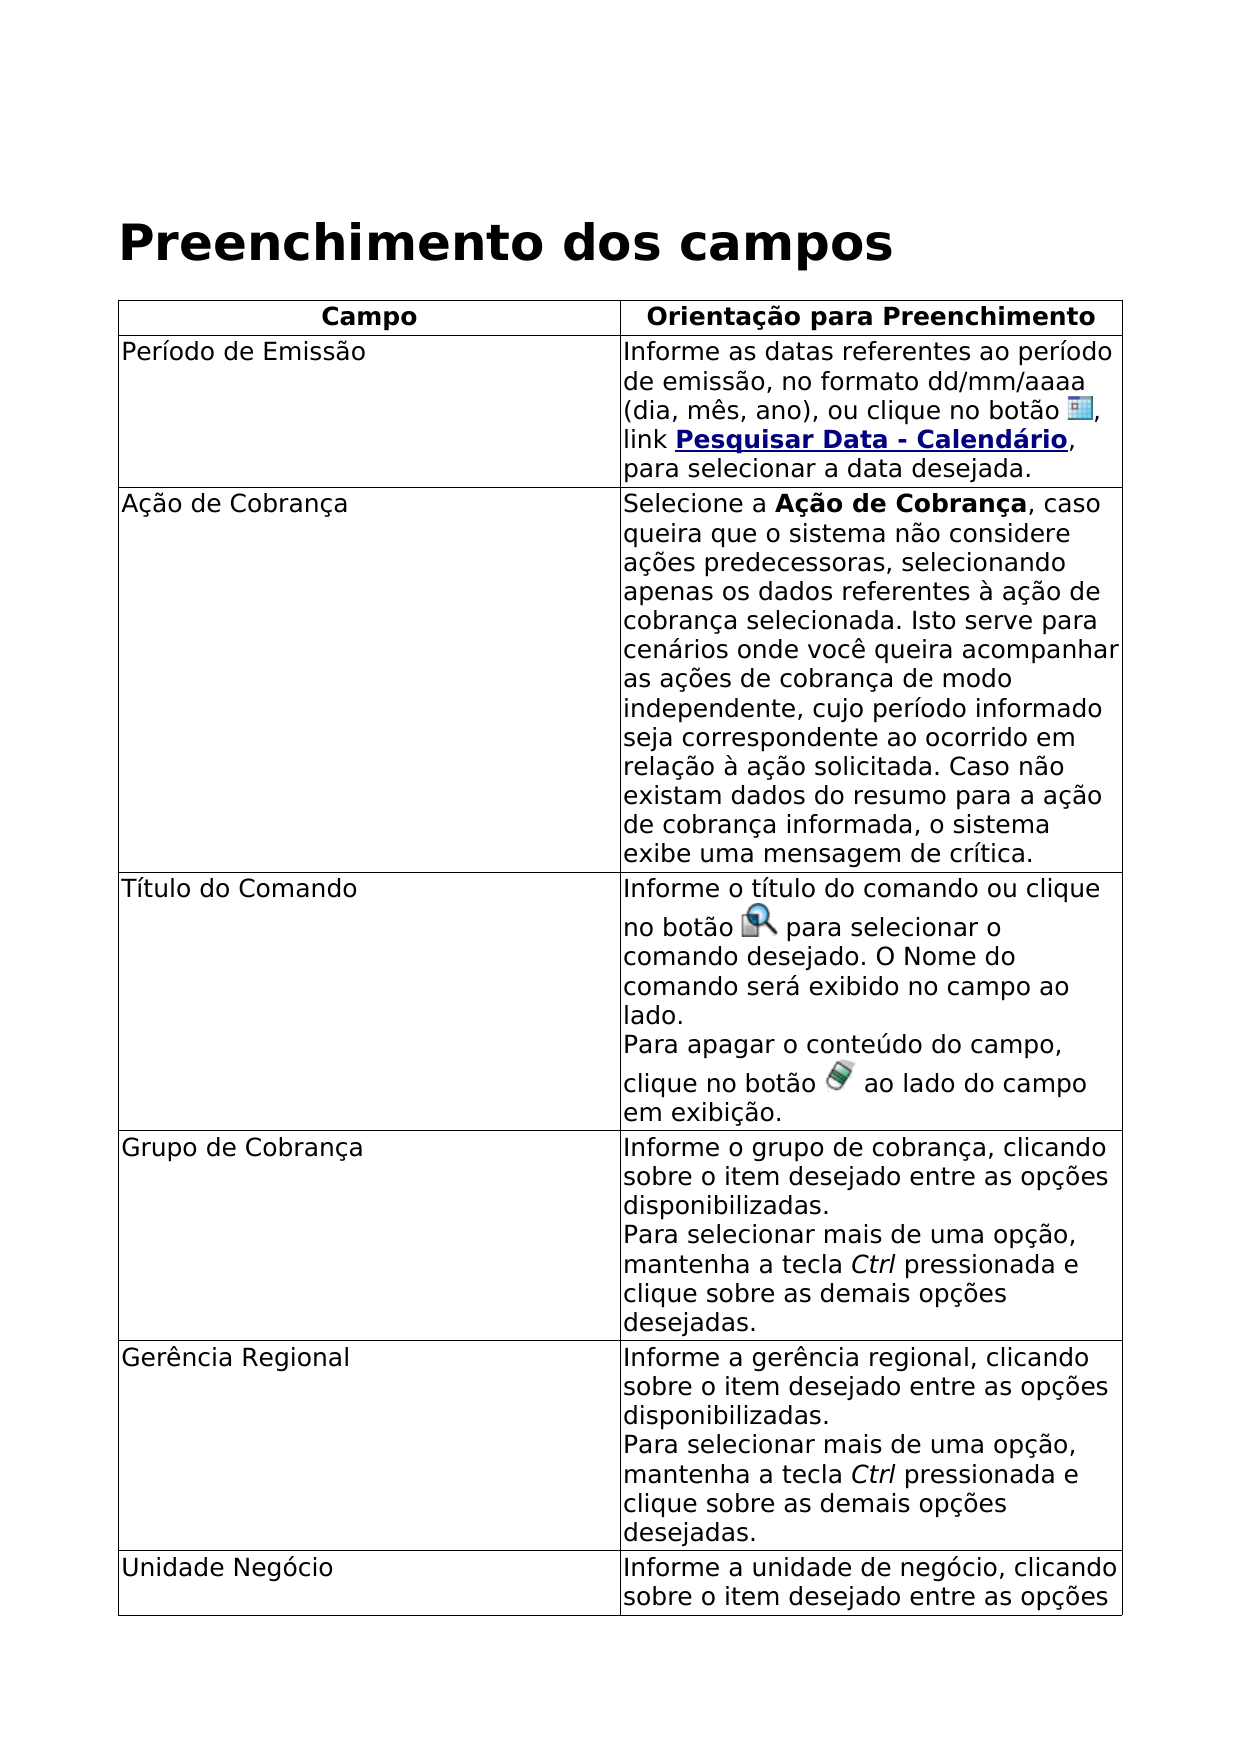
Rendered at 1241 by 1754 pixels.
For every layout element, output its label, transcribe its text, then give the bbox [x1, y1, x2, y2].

table_cell Informe a gerência regional, clicando sobre o item desejado entre as opções disponibilizadas. Para selecionar mais de uma opção, mantenha a tecla Ctrl pressionada e clique sobre as demais opções desejadas. [621, 1341, 1122, 1550]
table_cell Gerência Regional [119, 1341, 620, 1550]
picture [824, 1059, 856, 1092]
table_cell Período de Emissão [119, 336, 620, 487]
table_cell Título do Comando [119, 873, 620, 1130]
table_cell Informe o grupo de cobrança, clicando sobre o item desejado entre as opções disponibilizadas. Para selecionar mais de uma opção, mantenha a tecla Ctrl pressionada e clique sobre as demais opções desejadas. [621, 1131, 1122, 1340]
table_cell Grupo de Cobrança [119, 1131, 620, 1340]
table_cell Informe as datas referentes ao período de emissão, no formato dd/mm/aaaa (dia, mês, ano), ou clique no botão , link Pesquisar Data - Calendário, para selecionar a data desejada. [621, 336, 1122, 487]
picture [741, 903, 778, 937]
table_header Campo [119, 301, 620, 334]
table_cell Informe a unidade de negócio, clicando sobre o item desejado entre as opções [621, 1551, 1122, 1614]
table_header Orientação para Preenchimento [621, 301, 1122, 334]
table_cell Informe o título do comando ou clique no botão para selecionar o comando desejado. O Nome do comando será exibido no campo ao lado. Para apagar o conteúdo do campo, clique no botão ao lado do campo em exibição. [621, 873, 1122, 1130]
table_cell Ação de Cobrança [119, 488, 620, 872]
table_cell Unidade Negócio [119, 1551, 620, 1614]
table_cell Selecione a Ação de Cobrança, caso queira que o sistema não considere ações predecessoras, selecionando apenas os dados referentes à ação de cobrança selecionada. Isto serve para cenários onde você queira acompanhar as ações de cobrança de modo independente, cujo período informado seja correspondente ao ocorrido em relação à ação solicitada. Caso não existam dados do resumo para a ação de cobrança informada, o sistema exibe uma mensagem de crítica. [621, 488, 1122, 872]
subtitle Preenchimento dos campos [118, 214, 1122, 272]
picture [1067, 396, 1093, 420]
